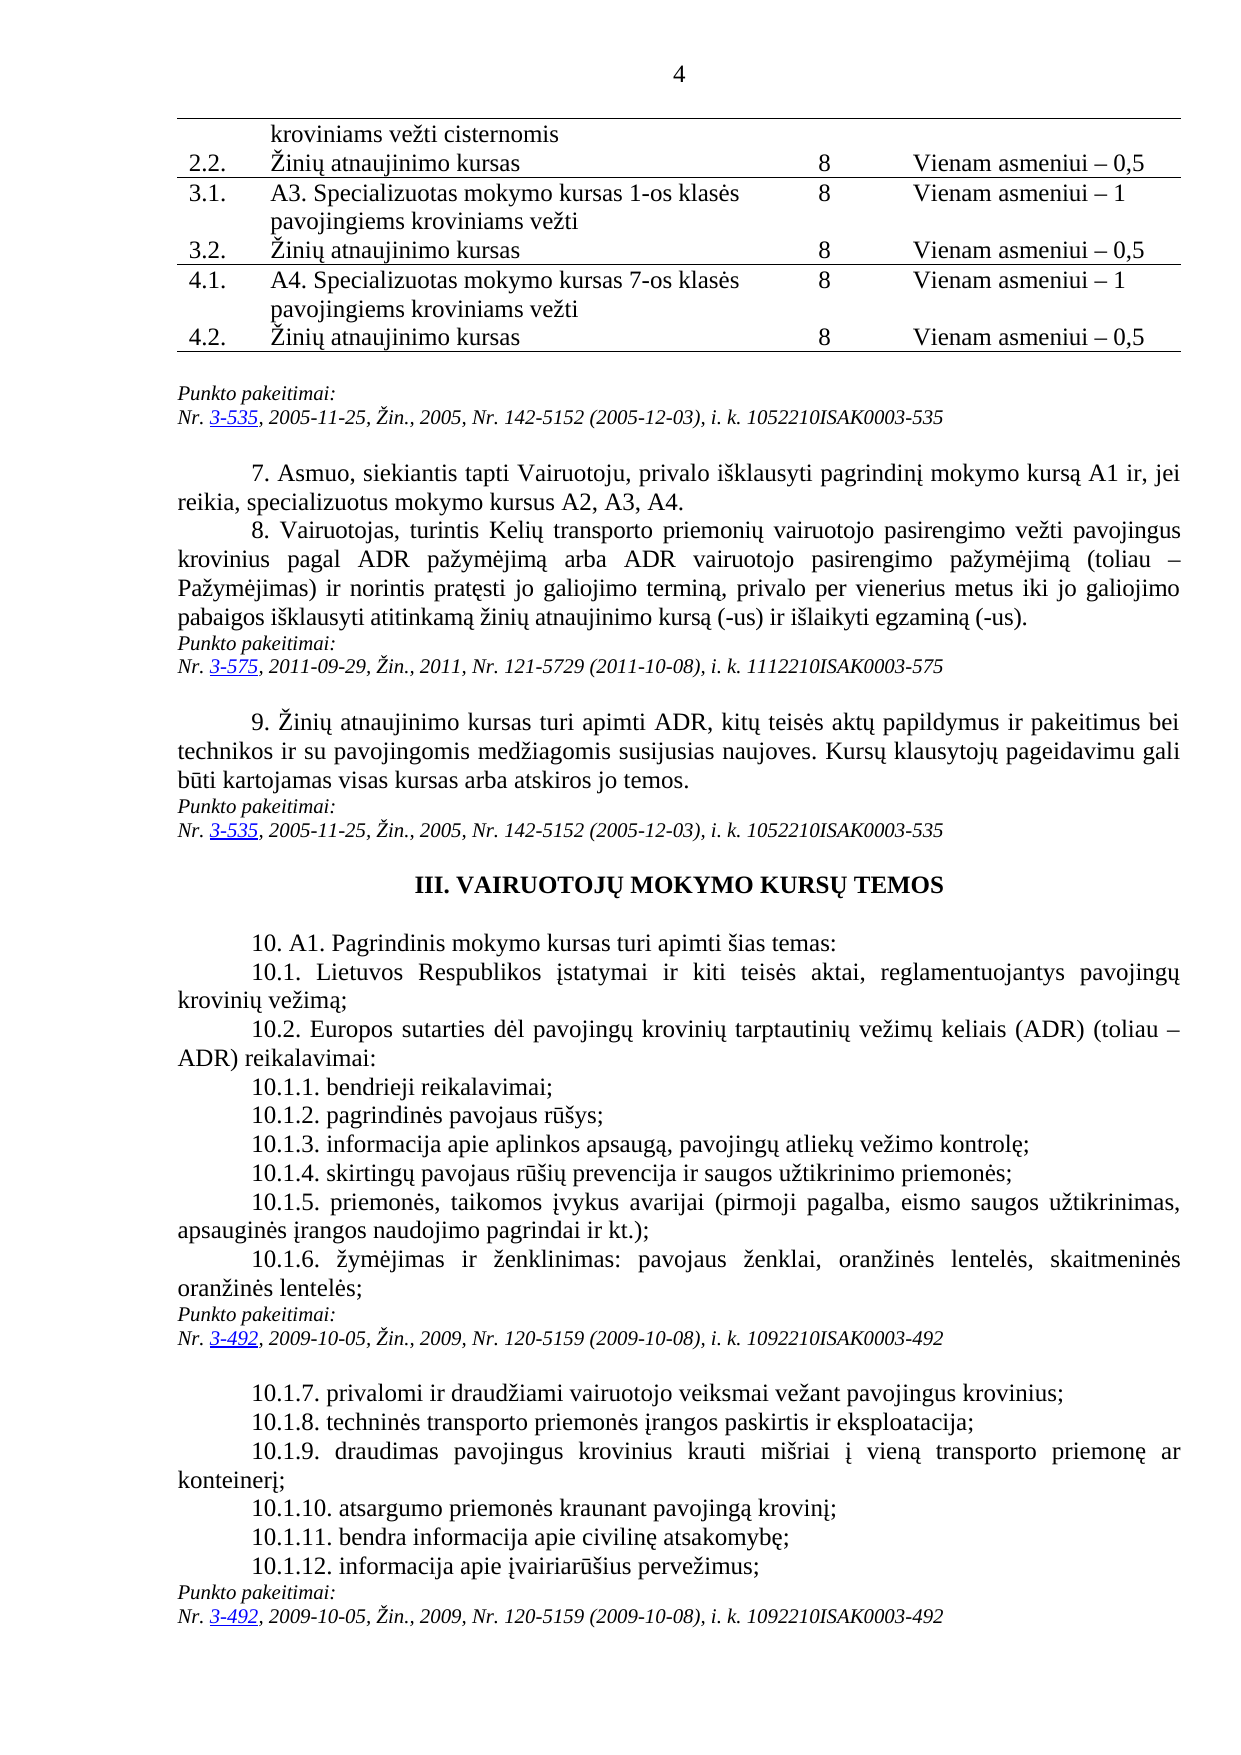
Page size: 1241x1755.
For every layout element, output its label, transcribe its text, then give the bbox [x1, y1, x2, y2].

table_cell 8 [807, 148, 901, 177]
table_cell 4.1. [177, 265, 259, 322]
text Nr. 3-535, 2005-11-25, Žin., 2005, Nr. 142-5152 (2005-12-03), i. k. 1052210ISAK0003-535 [177, 818, 1181, 842]
table_cell 8 [807, 265, 901, 322]
table_cell 3.2. [177, 235, 259, 264]
table_cell [901, 119, 1181, 148]
table_cell 8 [807, 323, 901, 351]
text 10.1.4. skirtingų pavojaus rūšių prevencija ir saugos užtikrinimo priemonės; [177, 1158, 1181, 1187]
table_cell [807, 119, 901, 148]
table_cell [177, 119, 259, 148]
text 7. Asmuo, siekiantis tapti Vairuotoju, privalo išklausyti pagrindinį mokymo kursą A1 ir, jei reikia, specializuotus mokymo kursus A2, A3, A4. [177, 458, 1181, 515]
text Nr. 3-575, 2011-09-29, Žin., 2011, Nr. 121-5729 (2011-10-08), i. k. 1112210ISAK0003-575 [177, 654, 1181, 678]
text 10.1.10. atsargumo priemonės kraunant pavojingą krovinį; [177, 1493, 1181, 1522]
text Punkto pakeitimai: [177, 793, 1181, 818]
text Punkto pakeitimai: [177, 630, 1181, 654]
text Nr. 3-535, 2005-11-25, Žin., 2005, Nr. 142-5152 (2005-12-03), i. k. 1052210ISAK0003-535 [177, 405, 1181, 429]
table_cell Žinių atnaujinimo kursas [259, 323, 807, 351]
table_cell Žinių atnaujinimo kursas [259, 235, 807, 264]
text 10.1.11. bendra informacija apie civilinę atsakomybę; [177, 1522, 1181, 1551]
text 10.2. Europos sutarties dėl pavojingų krovinių tarptautinių vežimų keliais (ADR) (toliau – ADR) reikalavimai: [177, 1014, 1181, 1072]
text Nr. 3-492, 2009-10-05, Žin., 2009, Nr. 120-5159 (2009-10-08), i. k. 1092210ISAK0003-492 [177, 1604, 1181, 1628]
text 10.1.6. žymėjimas ir ženklinimas: pavojaus ženklai, oranžinės lentelės, skaitmeninės oranžinės lentelės; [177, 1244, 1181, 1302]
text Punkto pakeitimai: [177, 1302, 1181, 1326]
table_cell 8 [807, 178, 901, 235]
text 10.1.9. draudimas pavojingus krovinius krauti mišriai į vieną transporto priemonę ar konteinerį; [177, 1436, 1181, 1493]
table_cell Vienam asmeniui – 0,5 [901, 323, 1181, 351]
table_cell 8 [807, 235, 901, 264]
table_cell Vienam asmeniui – 0,5 [901, 148, 1181, 177]
text 10.1.1. bendrieji reikalavimai; [177, 1072, 1181, 1100]
table_cell A4. Specializuotas mokymo kursas 7-os klasės pavojingiems kroviniams vežti [259, 265, 807, 322]
text 8. Vairuotojas, turintis Kelių transporto priemonių vairuotojo pasirengimo vežti pavojingus krovinius pagal ADR pažymėjimą arba ADR vairuotojo pasirengimo pažymėjimą (toliau – Pažymėjimas) ir norintis pratęsti jo galiojimo terminą, privalo per vienerius metus iki jo galiojimo pabaigos išklausyti atitinkamą žinių atnaujinimo kursą (-us) ir išlaikyti egzaminą (-us). [177, 515, 1181, 630]
table_cell Vienam asmeniui – 0,5 [901, 235, 1181, 264]
text Punkto pakeitimai: [177, 381, 1181, 405]
text III. VAIRUOTOJŲ MOKYMO KURSŲ TEMOS [177, 870, 1181, 899]
text 10.1.2. pagrindinės pavojaus rūšys; [177, 1100, 1181, 1129]
text 10.1. Lietuvos Respublikos įstatymai ir kiti teisės aktai, reglamentuojantys pavojingų krovinių vežimą; [177, 957, 1181, 1014]
text 10.1.5. priemonės, taikomos įvykus avarijai (pirmoji pagalba, eismo saugos užtikrinimas, apsauginės įrangos naudojimo pagrindai ir kt.); [177, 1187, 1181, 1244]
text 9. Žinių atnaujinimo kursas turi apimti ADR, kitų teisės aktų papildymus ir pakeitimus bei technikos ir su pavojingomis medžiagomis susijusias naujoves. Kursų klausytojų pageidavimu gali būti kartojamas visas kursas arba atskiros jo temos. [177, 707, 1181, 793]
text Nr. 3-492, 2009-10-05, Žin., 2009, Nr. 120-5159 (2009-10-08), i. k. 1092210ISAK0003-492 [177, 1326, 1181, 1350]
text 10.1.3. informacija apie aplinkos apsaugą, pavojingų atliekų vežimo kontrolę; [177, 1129, 1181, 1158]
table_cell A3. Specializuotas mokymo kursas 1-os klasės pavojingiems kroviniams vežti [259, 178, 807, 235]
text 10.1.12. informacija apie įvairiarūšius pervežimus; [177, 1551, 1181, 1580]
table_cell Žinių atnaujinimo kursas [259, 148, 807, 177]
table_cell kroviniams vežti cisternomis [259, 119, 807, 148]
table_cell Vienam asmeniui – 1 [901, 178, 1181, 235]
text 10.1.8. techninės transporto priemonės įrangos paskirtis ir eksploatacija; [177, 1407, 1181, 1436]
table_cell 4.2. [177, 323, 259, 351]
table_cell 2.2. [177, 148, 259, 177]
table_cell 3.1. [177, 178, 259, 235]
text 10. A1. Pagrindinis mokymo kursas turi apimti šias temas: [177, 928, 1181, 957]
text Punkto pakeitimai: [177, 1580, 1181, 1604]
text 10.1.7. privalomi ir draudžiami vairuotojo veiksmai vežant pavojingus krovinius; [177, 1378, 1181, 1407]
table_cell Vienam asmeniui – 1 [901, 265, 1181, 322]
